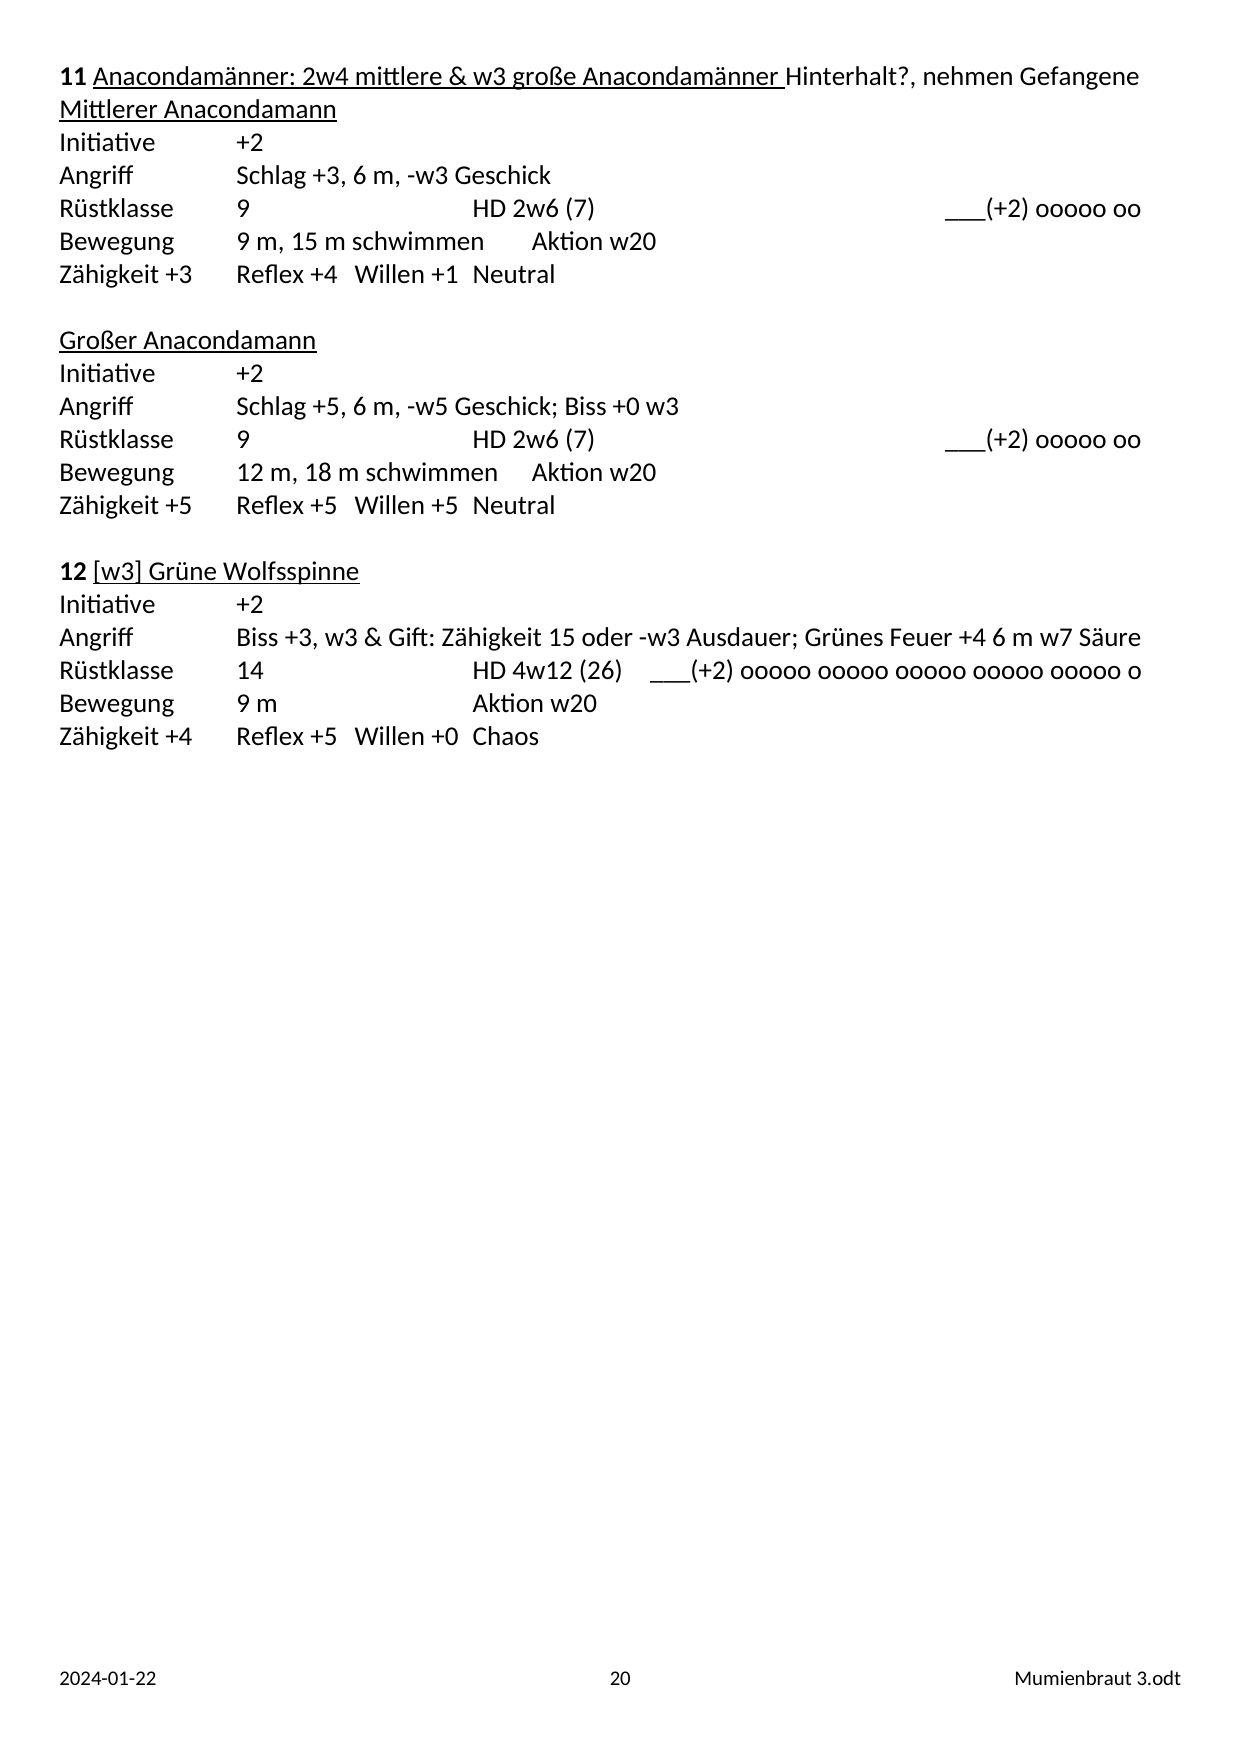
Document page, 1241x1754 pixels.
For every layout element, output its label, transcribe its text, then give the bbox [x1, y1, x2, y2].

text Großer Anacondamann [59, 323, 1181, 356]
text Bewegung 9 m Aktion w20 [59, 686, 1181, 719]
text Angriff Schlag +5, 6 m, -w5 Geschick; Biss +0 w3 [59, 389, 1181, 422]
text Initiative +2 [59, 587, 1181, 620]
text Zähigkeit +5 Reflex +5 Willen +5 Neutral [59, 488, 1181, 521]
text Rüstklasse 9 HD 2w6 (7) ___(+2) ooooo oo [59, 422, 1181, 455]
text Rüstklasse 9 HD 2w6 (7) ___(+2) ooooo oo [59, 191, 1181, 224]
text Angriff Biss +3, w3 & Gift: Zähigkeit 15 oder -w3 Ausdauer; Grünes Feuer +4 6 m w7 Säure [59, 620, 1181, 653]
text Initiative +2 [59, 356, 1181, 389]
text Zähigkeit +3 Reflex +4 Willen +1 Neutral [59, 257, 1181, 290]
text Angriff Schlag +3, 6 m, -w3 Geschick [59, 158, 1181, 191]
text Zähigkeit +4 Reflex +5 Willen +0 Chaos [59, 719, 1181, 752]
text 12 [w3] Grüne Wolfsspinne [59, 554, 1181, 587]
text Bewegung 9 m, 15 m schwimmen Aktion w20 [59, 224, 1181, 257]
text Rüstklasse 14 HD 4w12 (26) ___(+2) ooooo ooooo ooooo ooooo ooooo o [59, 653, 1181, 686]
text Bewegung 12 m, 18 m schwimmen Aktion w20 [59, 455, 1181, 488]
text Initiative +2 [59, 125, 1181, 158]
text Mittlerer Anacondamann [59, 92, 1181, 125]
text 11 Anacondamänner: 2w4 mittlere & w3 große Anacondamänner Hinterhalt?, nehmen Gefangene [59, 59, 1181, 92]
